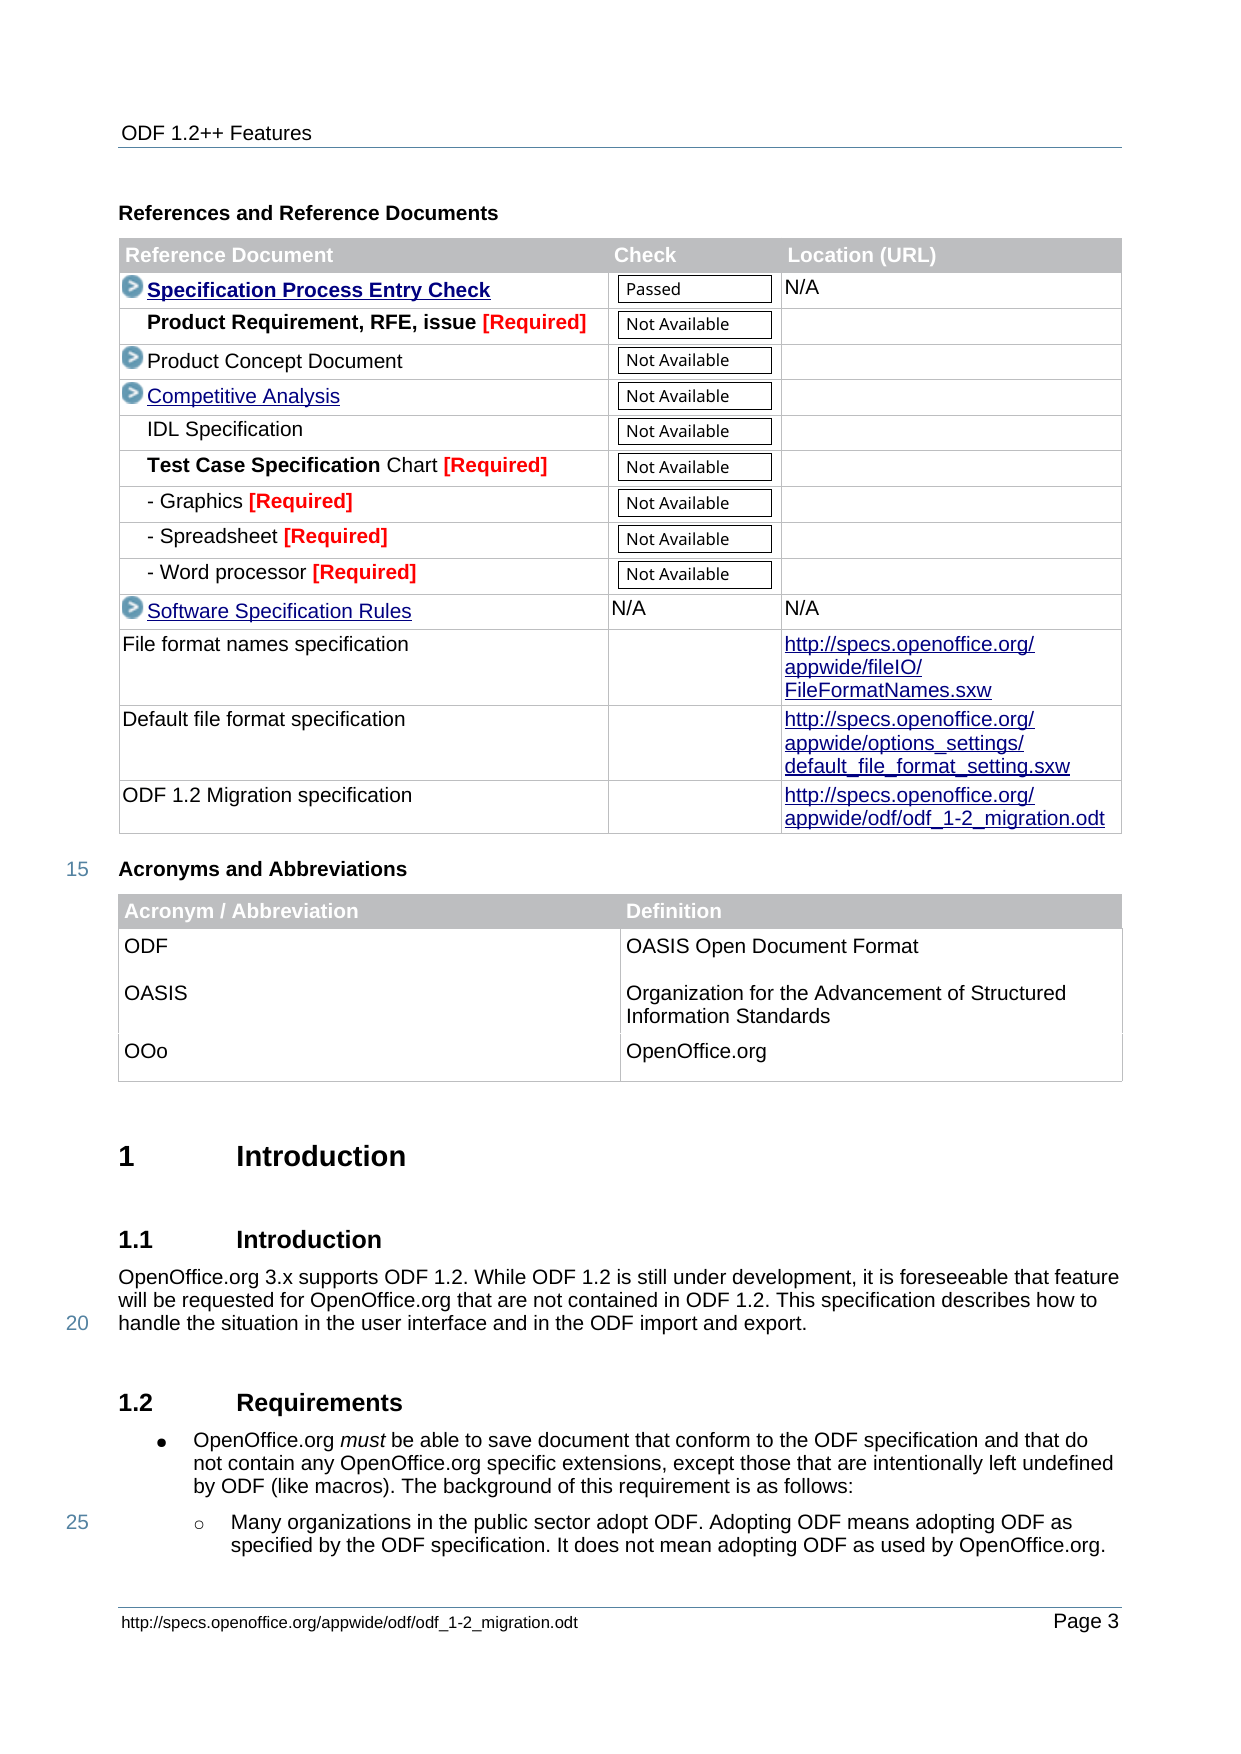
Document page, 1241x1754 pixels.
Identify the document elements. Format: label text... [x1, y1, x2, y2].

table_cell [609, 706, 781, 780]
table_cell [609, 309, 781, 344]
table_cell - Graphics [Required] [120, 487, 608, 522]
table_cell [609, 781, 781, 833]
text OpenOffice.org 3.x supports ODF 1.2. While ODF 1.2 is still under development, it is foreseeable that feature will be requested for OpenOffice.org that are not contained in ODF 1.2. This specification describes how to handle the situation in the user interface and in the ODF import and export. [118, 1265, 1122, 1335]
picture [122, 382, 147, 404]
table_cell OASIS [119, 976, 620, 1033]
table_cell N/A [609, 595, 781, 629]
table_cell Organization for the Advancement of Structured Information Standards [621, 976, 1122, 1033]
table_cell http://specs.openoffice.org/appwide/odf/odf_1-2_migration.odt [782, 781, 1121, 833]
table_cell http://specs.openoffice.org/appwide/options_settings/default_file_format_setting.sxw [782, 706, 1121, 780]
table_cell [782, 523, 1121, 558]
subtitle References and Reference Documents [118, 202, 1122, 225]
table_cell Competitive Analysis [120, 380, 608, 415]
table_cell OOo [119, 1034, 620, 1081]
table_cell [609, 487, 781, 522]
table_cell ODF [119, 929, 620, 976]
table_cell Specification Process Entry Check [120, 273, 608, 308]
table_cell - Word processor [Required] [120, 559, 608, 594]
table_cell File format names specification [120, 630, 608, 705]
table_cell N/A [782, 273, 1121, 308]
table_header Location (URL) [782, 238, 1122, 273]
table_cell Product Concept Document [120, 345, 608, 379]
table_cell OASIS Open Document Format [621, 929, 1122, 976]
table_cell [609, 345, 781, 379]
table_cell <Please enter location here> [782, 416, 1121, 450]
table_cell <Please enter location here> [782, 345, 1121, 379]
table_cell [609, 630, 781, 705]
table_cell Software Specification Rules [120, 595, 608, 629]
table_cell http://specs.openoffice.org/appwide/fileIO/FileFormatNames.sxw [782, 630, 1121, 705]
subtitle Introduction [118, 1140, 1122, 1172]
subtitle Requirements [118, 1389, 1122, 1417]
table_header Reference Document [119, 238, 608, 273]
table_cell [782, 559, 1121, 594]
table_cell [609, 523, 781, 558]
subtitle Acronyms and Abbreviations [118, 858, 1122, 881]
list OpenOffice.org must be able to save document that conform to the ODF specification and that do not contain any OpenOffice.org specific extensions, except those that are intentionally left undefined by ODF (like macros). The background of this requirement is as follows: [156, 1428, 1122, 1498]
table_cell IDL Specification [120, 416, 608, 450]
table_cell [782, 309, 1121, 344]
table_cell - Spreadsheet [Required] [120, 523, 608, 558]
picture [122, 346, 147, 369]
table_cell <Please enter location here> [782, 380, 1121, 415]
table_cell [609, 451, 781, 486]
table_cell ODF 1.2 Migration specification [120, 781, 608, 833]
subtitle Introduction [118, 1226, 1122, 1253]
picture [122, 275, 147, 298]
table_header Check [609, 238, 781, 273]
list Many organizations in the public sector adopt ODF. Adopting ODF means adopting ODF as specified by the ODF specification. It does not mean adopting ODF as used by OpenOffice.org. [193, 1511, 1122, 1557]
table_cell [782, 451, 1121, 486]
table_cell [782, 487, 1121, 522]
table_cell Default file format specification [120, 706, 608, 780]
table_cell [609, 416, 781, 450]
table_cell [609, 559, 781, 594]
table_cell [609, 380, 781, 415]
table_cell Test Case Specification Chart [Required] [120, 451, 608, 486]
table_cell N/A [782, 595, 1121, 629]
table_cell [609, 273, 781, 308]
table_cell OpenOffice.org [621, 1034, 1122, 1081]
picture [122, 596, 147, 619]
table_header Definition [620, 894, 1122, 928]
table_header Acronym / Abbreviation [118, 894, 620, 928]
table_cell Product Requirement, RFE, issue [Required] [120, 309, 608, 344]
